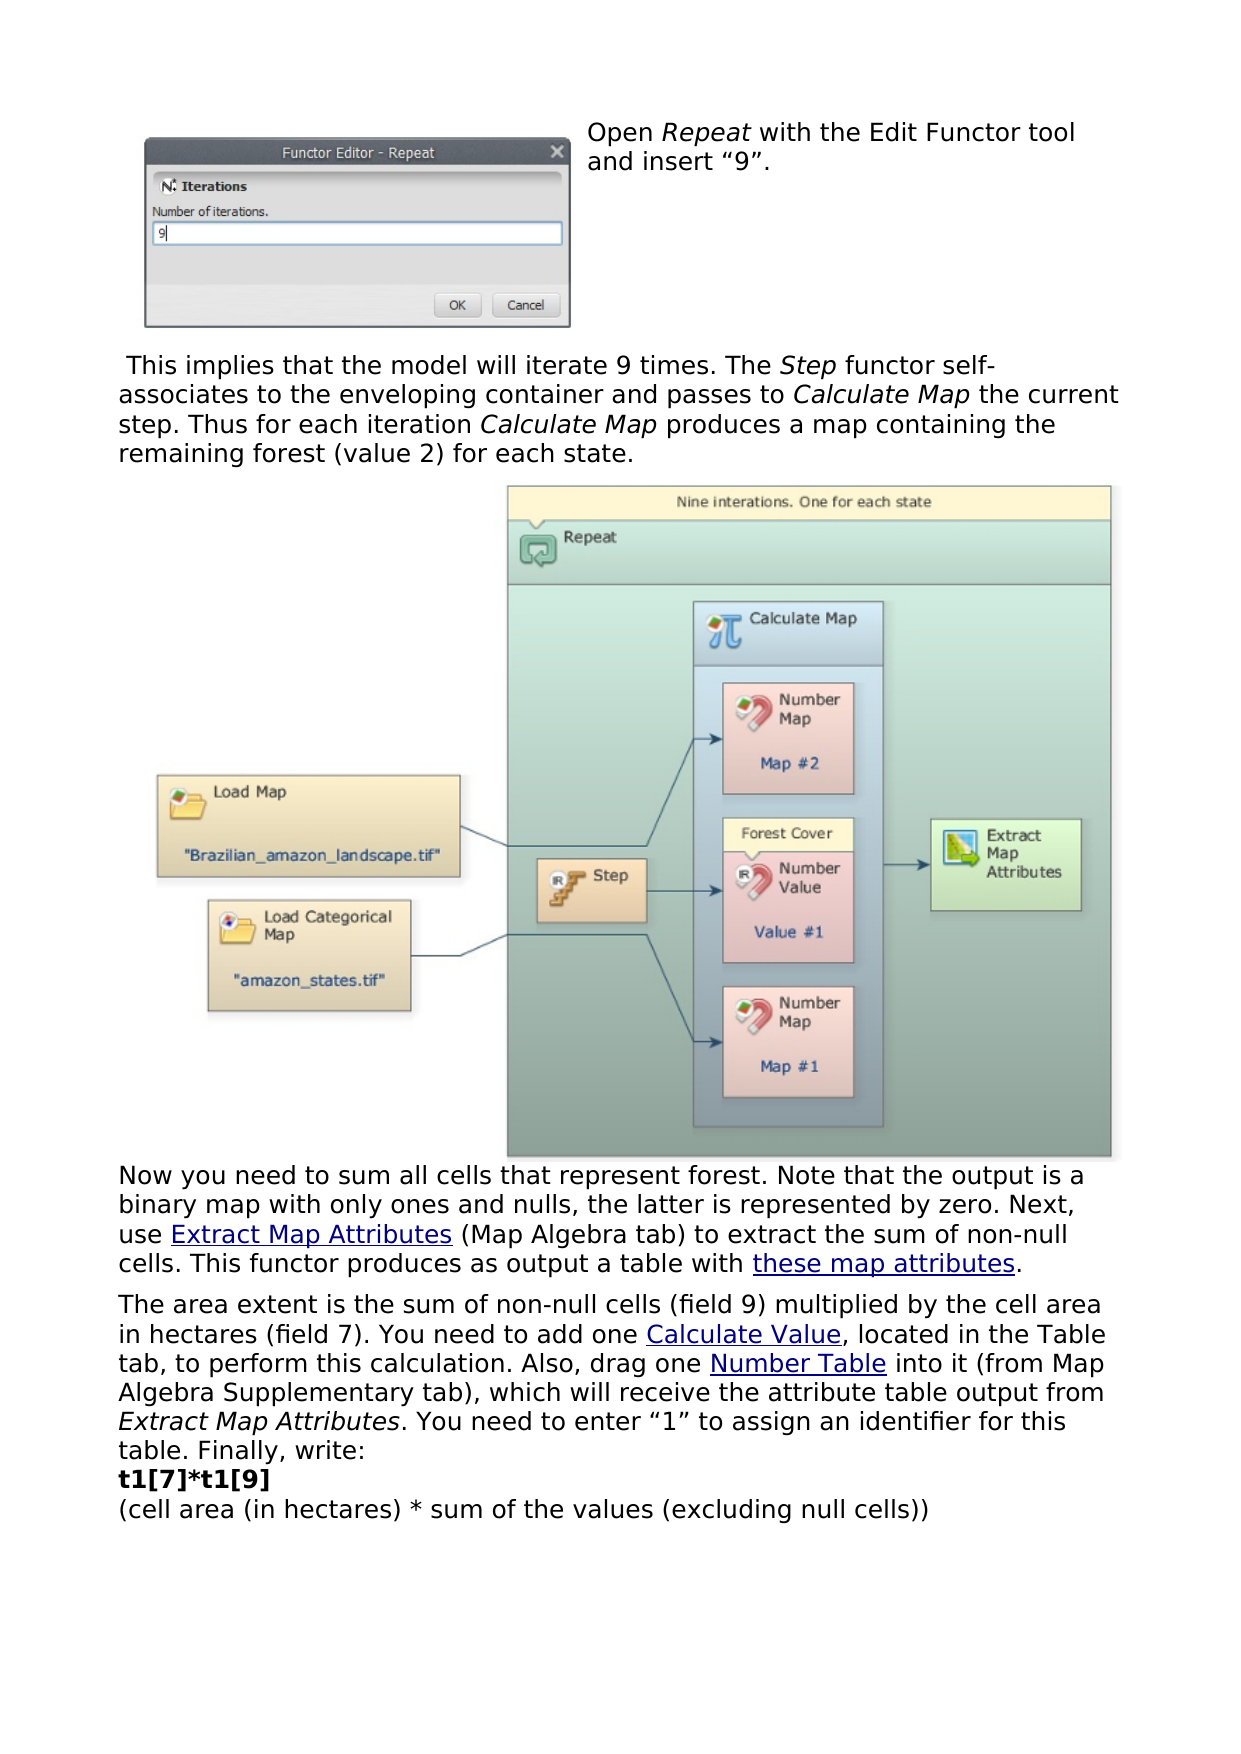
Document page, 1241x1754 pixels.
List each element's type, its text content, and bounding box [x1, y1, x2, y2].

text The area extent is the sum of non-null cells (field 9) multiplied by the cell area in hectares (field 7). You need to add one Calculate Value, located in the Table tab, to perform this calculation. Also, drag one Number Table into it (from Map Algebra Supplementary tab), which will receive the attribute table output from Extract Map Attributes. You need to enter “1” to assign an identifier for this table. Finally, write: t1[7]*t1[9] (cell area (in hectares) * sum of the values (excluding null cells)) [118, 1291, 1122, 1524]
picture [118, 118, 587, 344]
text Open Repeat with the Edit Functor tool and insert “9”. This implies that the model will iterate 9 times. The Step functor self-associates to the enveloping container and passes to Calculate Map the current step. Thus for each iteration Calculate Map produces a map containing the remaining forest (value 2) for each state. [118, 118, 1122, 468]
text Now you need to sum all cells that represent forest. Note that the output is a binary map with only ones and nulls, the latter is represented by zero. Next, use Extract Map Attributes (Map Algebra tab) to extract the sum of non-null cells. This functor produces as output a table with these map attributes. [118, 1162, 1122, 1278]
picture [118, 480, 1123, 1162]
